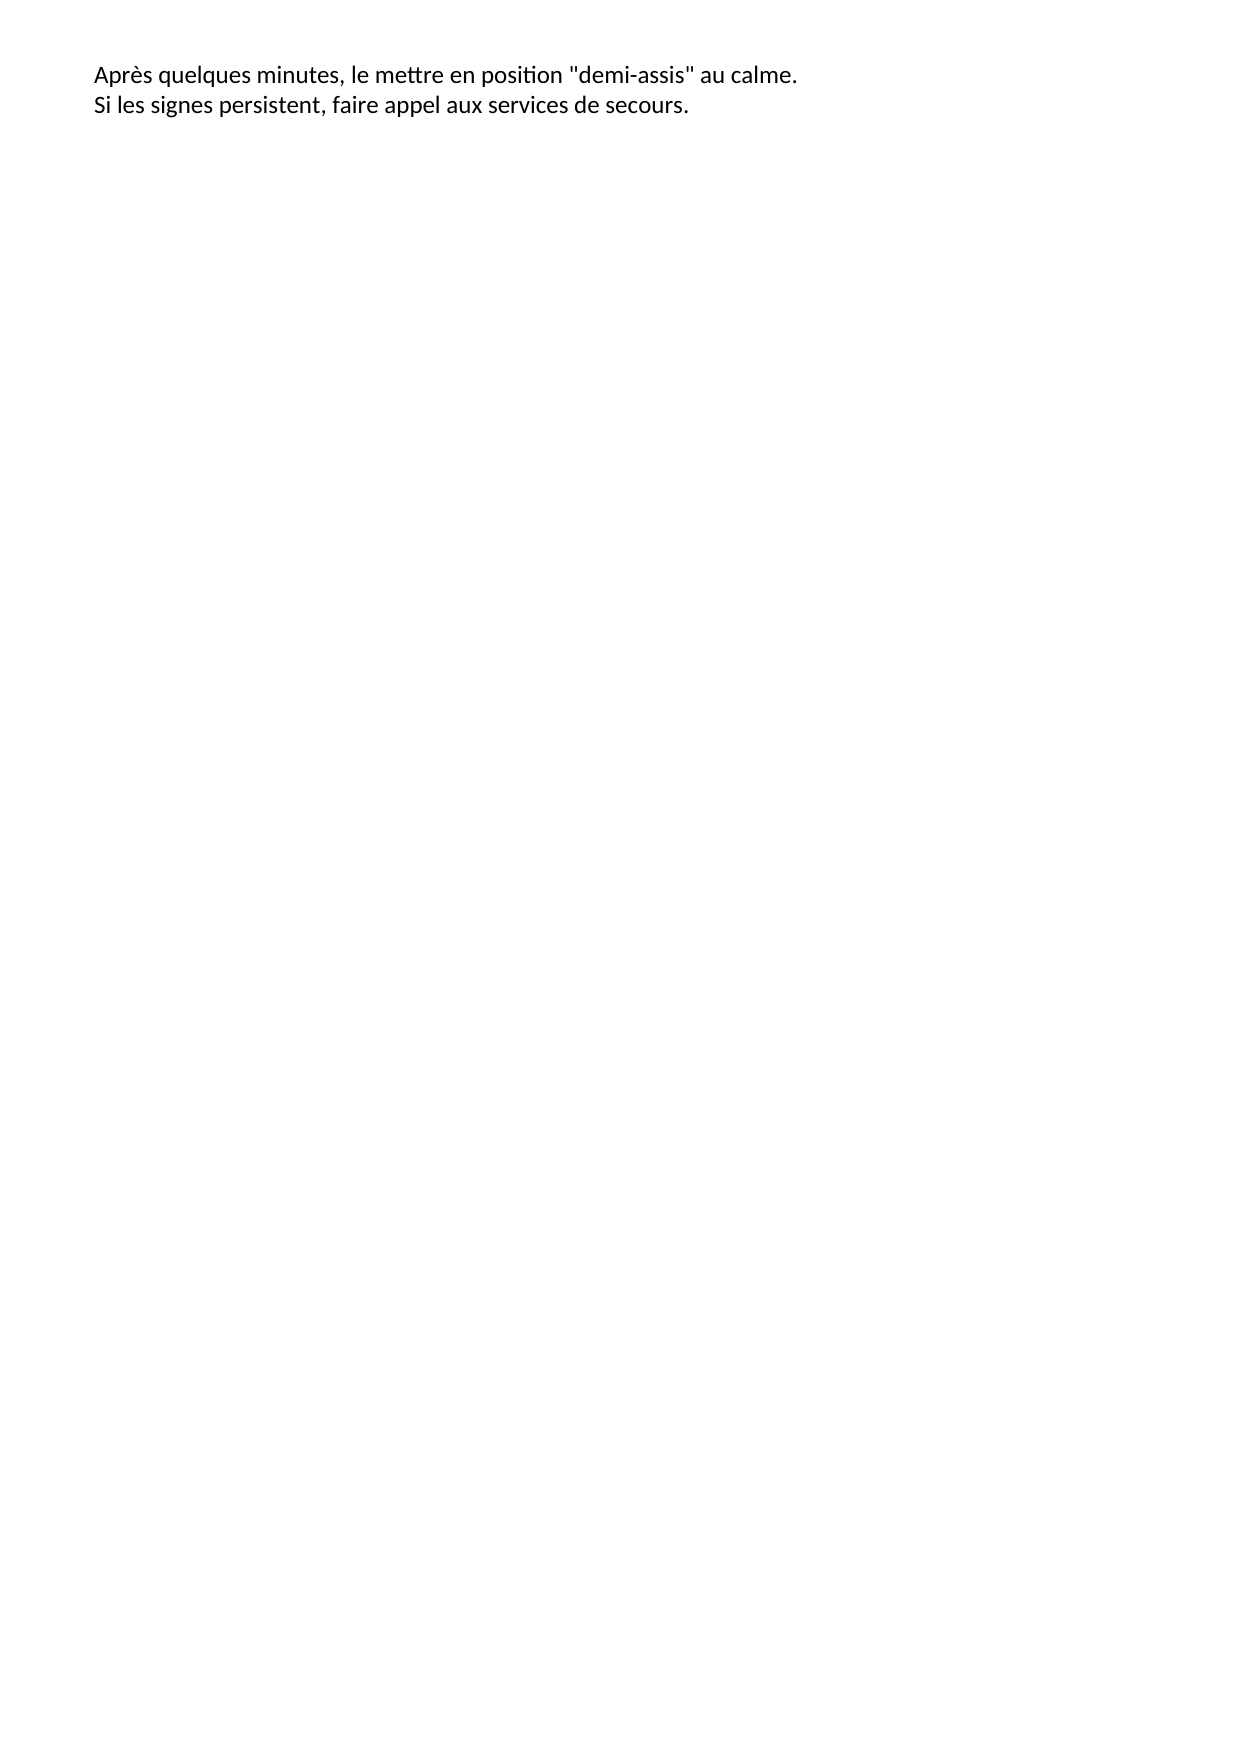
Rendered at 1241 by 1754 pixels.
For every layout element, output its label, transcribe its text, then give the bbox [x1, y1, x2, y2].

text Après quelques minutes, le mettre en position "demi-assis" au calme. Si les signes persistent, faire appel aux services de secours. [94, 59, 1144, 149]
